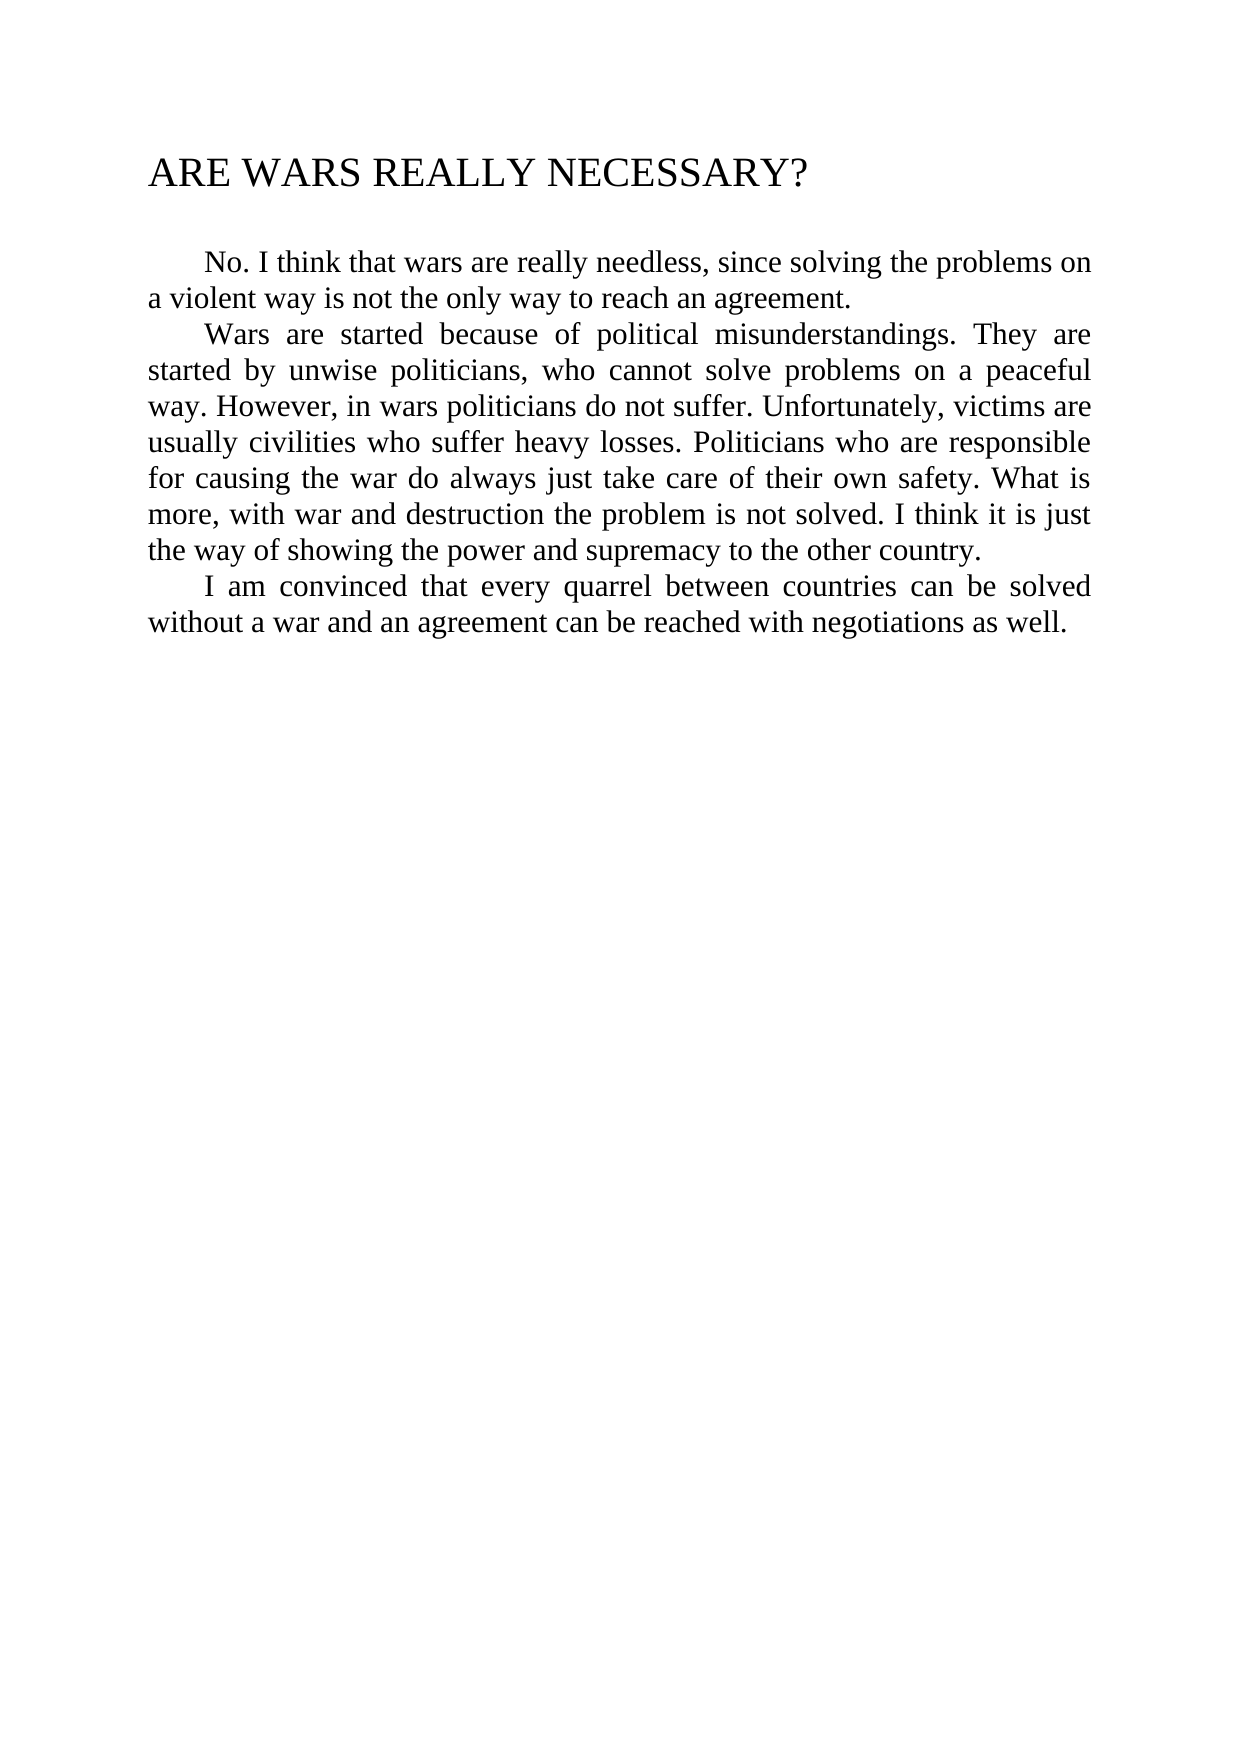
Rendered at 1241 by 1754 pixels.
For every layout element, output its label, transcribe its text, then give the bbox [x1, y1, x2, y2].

text I am convinced that every quarrel between countries can be solved without a war and an agreement can be reached with negotiations as well. [148, 567, 1093, 639]
text Wars are started because of political misunderstandings. They are started by unwise politicians, who cannot solve problems on a peaceful way. However, in wars politicians do not suffer. Unfortunately, victims are usually civilities who suffer heavy losses. Politicians who are responsible for causing the war do always just take care of their own safety. What is more, with war and destruction the problem is not solved. I think it is just the way of showing the power and supremacy to the other country. [148, 315, 1093, 567]
text No. I think that wars are really needless, since solving the problems on a violent way is not the only way to reach an agreement. [148, 243, 1093, 315]
text ARE WARS REALLY NECESSARY? [148, 148, 1093, 196]
